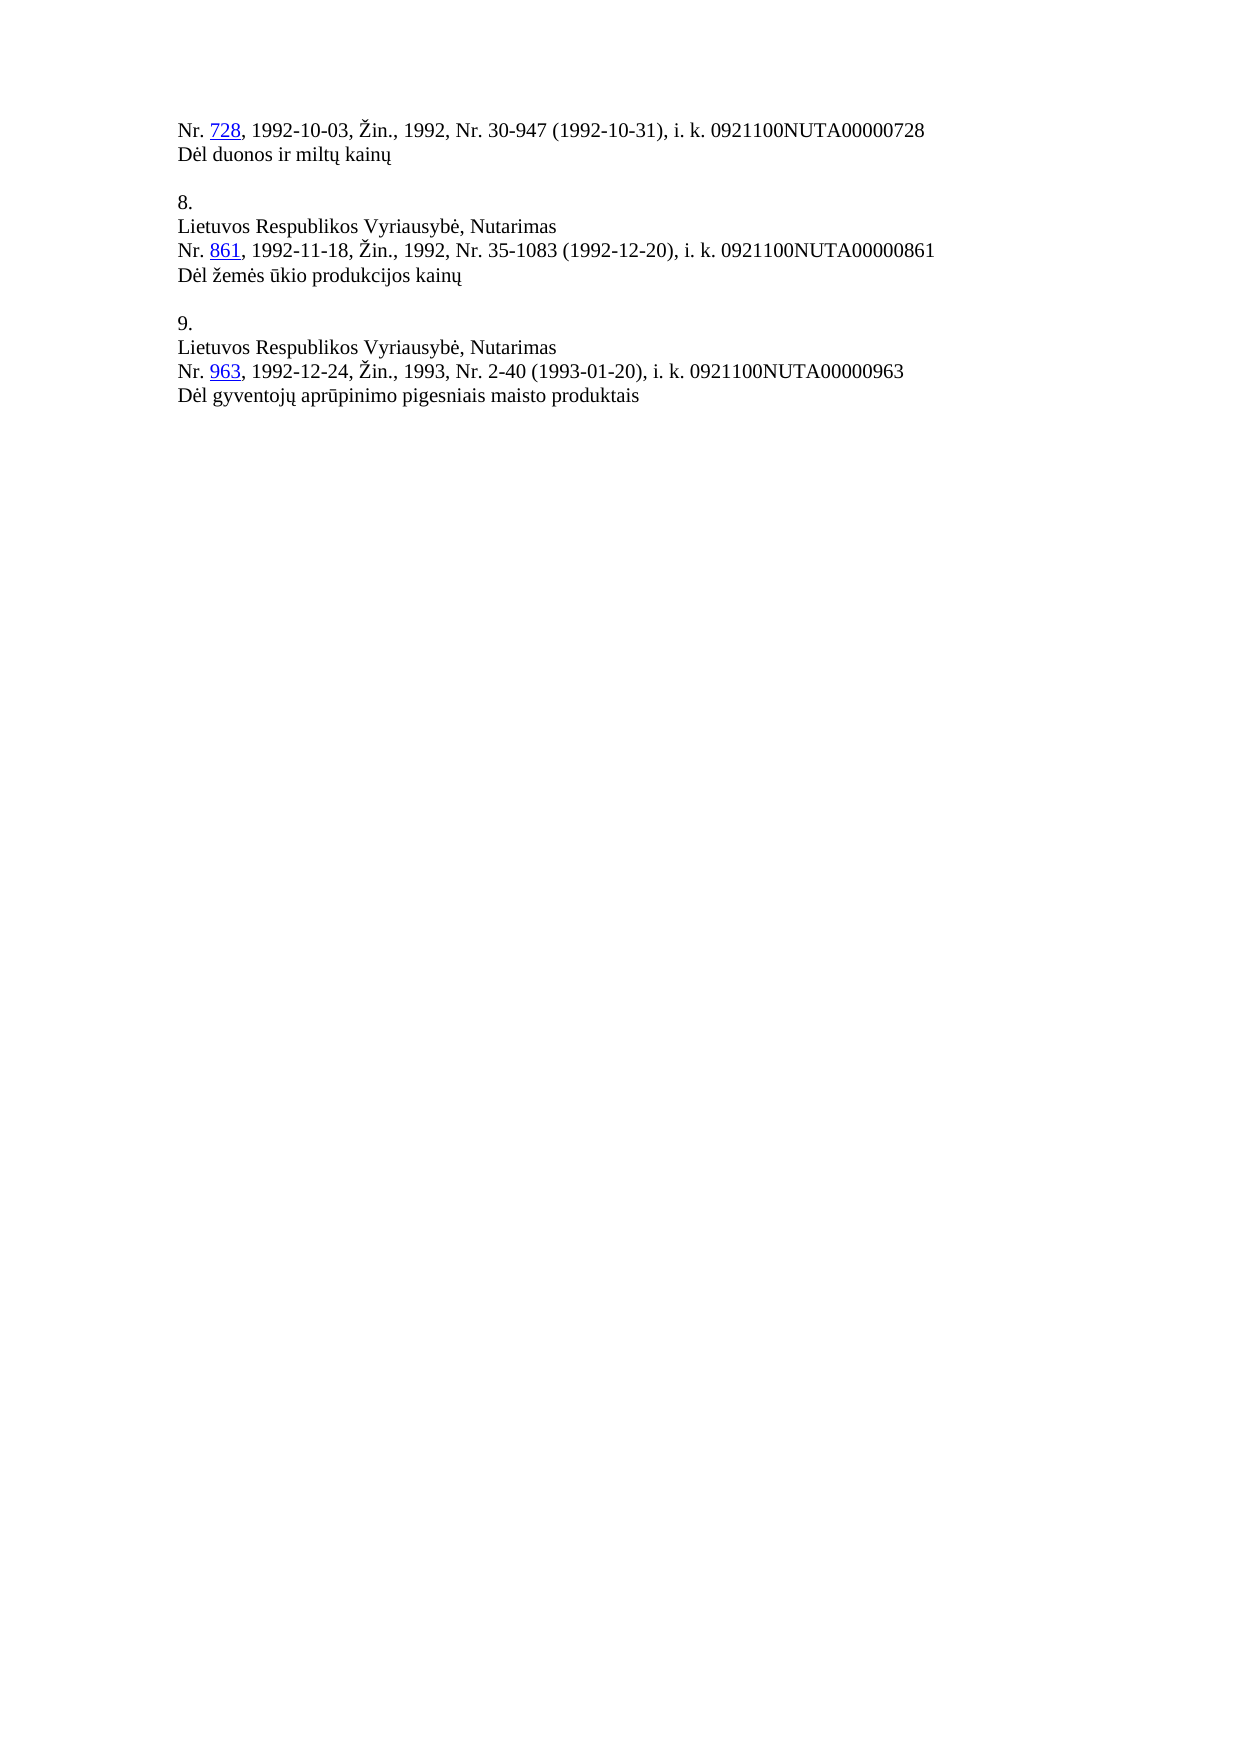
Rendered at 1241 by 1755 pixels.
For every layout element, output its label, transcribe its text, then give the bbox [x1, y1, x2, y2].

text Dėl žemės ūkio produkcijos kainų [177, 262, 1181, 287]
text Nr. 861, 1992-11-18, Žin., 1992, Nr. 35-1083 (1992-12-20), i. k. 0921100NUTA00000861 [177, 238, 1181, 262]
text Lietuvos Respublikos Vyriausybė, Nutarimas [177, 335, 1181, 359]
text 8. [177, 190, 1181, 214]
text Lietuvos Respublikos Vyriausybė, Nutarimas [177, 214, 1181, 238]
text Nr. 963, 1992-12-24, Žin., 1993, Nr. 2-40 (1993-01-20), i. k. 0921100NUTA00000963 [177, 359, 1181, 383]
text Nr. 728, 1992-10-03, Žin., 1992, Nr. 30-947 (1992-10-31), i. k. 0921100NUTA00000728 [177, 118, 1181, 142]
text Dėl duonos ir miltų kainų [177, 142, 1181, 166]
text 9. [177, 311, 1181, 335]
text Dėl gyventojų aprūpinimo pigesniais maisto produktais [177, 383, 1181, 407]
